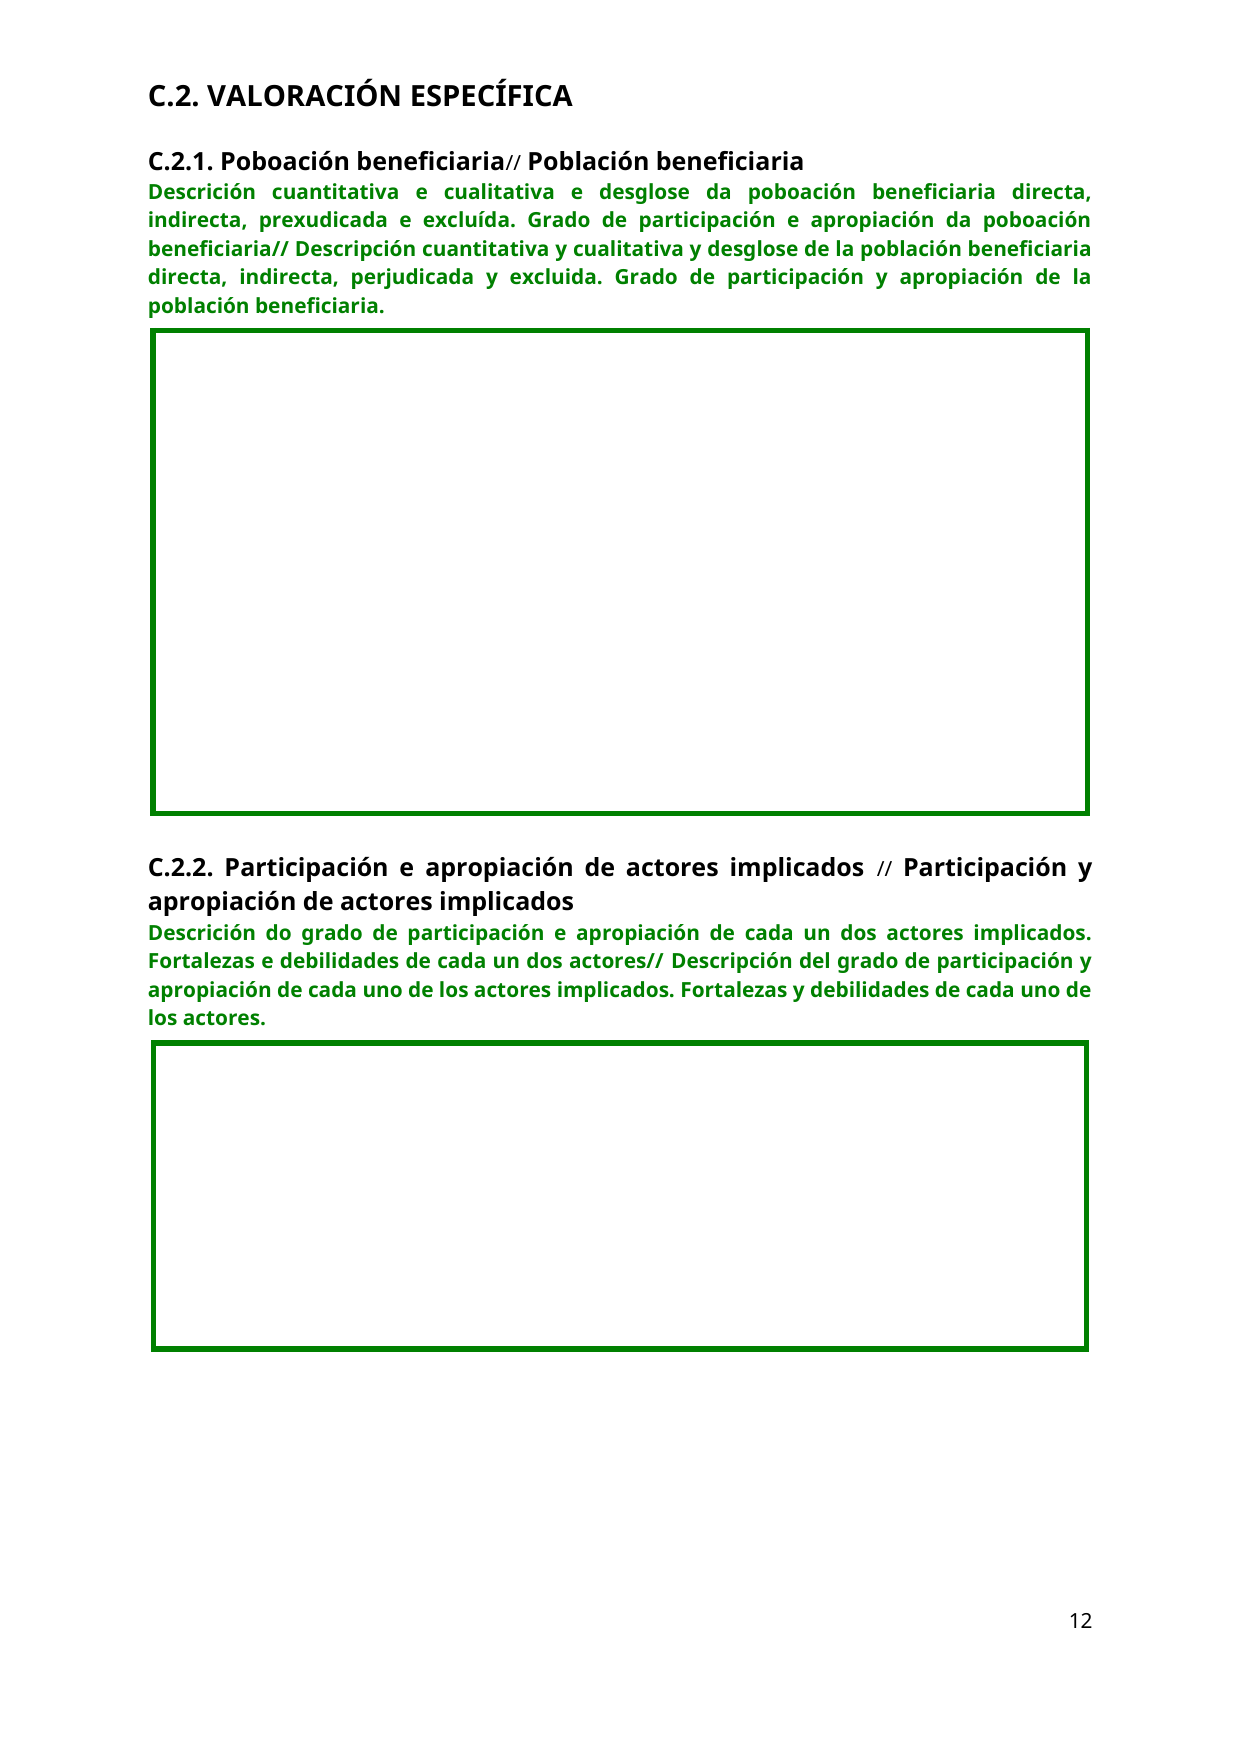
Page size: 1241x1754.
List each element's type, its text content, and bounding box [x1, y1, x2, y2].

text C.2. VALORACIÓN ESPECÍFICA [148, 75, 1092, 115]
text C.2.1. Poboación beneficiaria// Población beneficiaria [148, 143, 1092, 177]
table_header [156, 333, 1085, 811]
text Descrición cuantitativa e cualitativa e desglose da poboación beneficiaria directa, indirecta, prexudicada e excluída. Grado de participación e apropiación da poboación beneficiaria// Descripción cuantitativa y cualitativa y desglose de la población beneficiaria directa, indirecta, perjudicada y excluida. Grado de participación y apropiación de la población beneficiaria. [148, 177, 1092, 319]
text Descrición do grado de participación e apropiación de cada un dos actores implicados. Fortalezas e debilidades de cada un dos actores// Descripción del grado de participación y apropiación de cada uno de los actores implicados. Fortalezas y debilidades de cada uno de los actores. [148, 918, 1092, 1032]
table_header [156, 1046, 1084, 1346]
text C.2.2. Participación e apropiación de actores implicados // Participación y apropiación de actores implicados [148, 850, 1092, 918]
